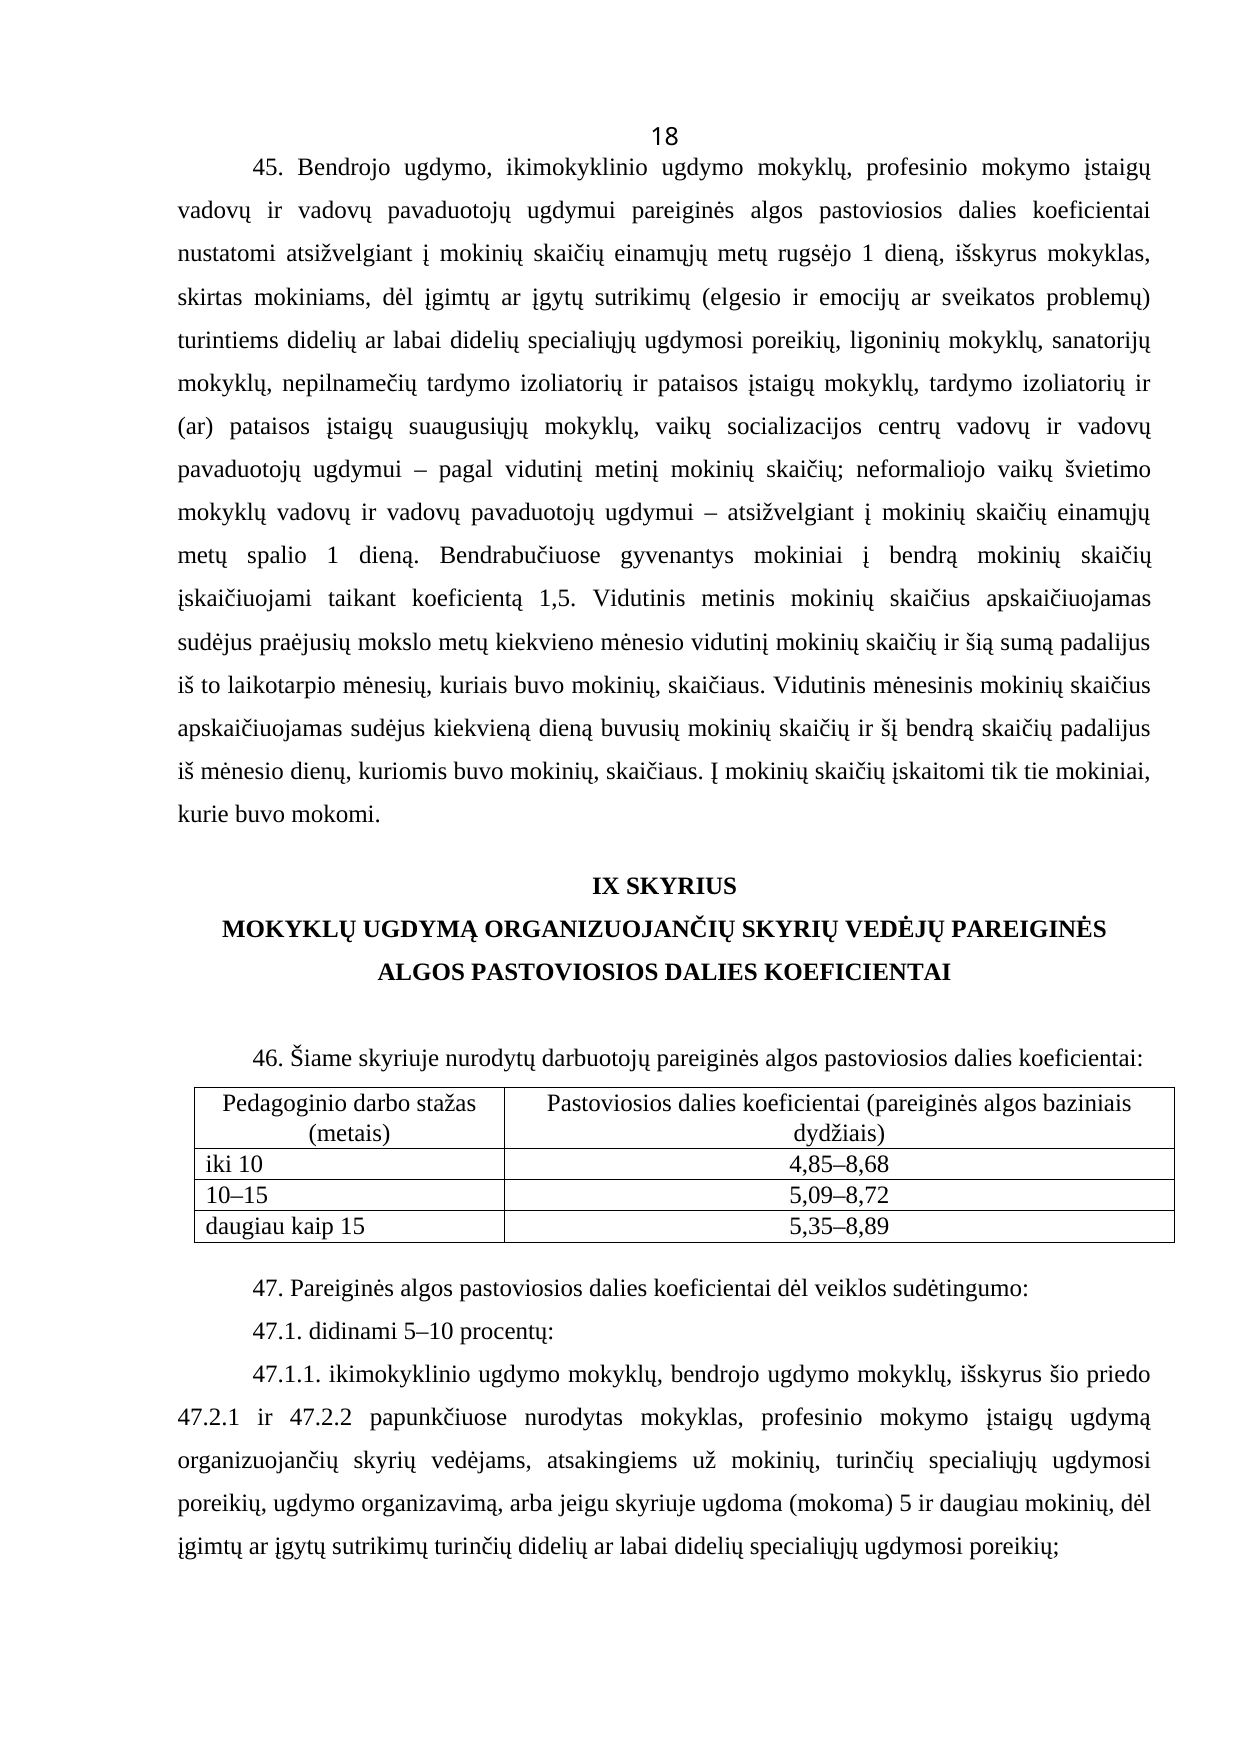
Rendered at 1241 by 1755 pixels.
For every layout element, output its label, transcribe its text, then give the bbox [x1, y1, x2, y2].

text IX SKYRIUS [177, 871, 1152, 900]
table_cell 5,35–8,89 [505, 1211, 1174, 1242]
text 47.1. didinami 5–10 procentų: [177, 1316, 1152, 1344]
table_cell daugiau kaip 15 [195, 1211, 504, 1242]
text MOKYKLŲ UGDYMĄ ORGANIZUOJANČIŲ SKYRIŲ VEDĖJŲ PAREIGINĖS ALGOS PASTOVIOSIOS DALIES KOEFICIENTAI [177, 914, 1152, 986]
table_cell 10–15 [195, 1180, 504, 1210]
table_header Pedagoginio darbo stažas (metais) [195, 1088, 504, 1148]
text 47.1.1. ikimokyklinio ugdymo mokyklų, bendrojo ugdymo mokyklų, išskyrus šio priedo 47.2.1 ir 47.2.2 papunkčiuose nurodytas mokyklas, profesinio mokymo įstaigų ugdymą organizuojančių skyrių vedėjams, atsakingiems už mokinių, turinčių specialiųjų ugdymosi poreikių, ugdymo organizavimą, arba jeigu skyriuje ugdoma (mokoma) 5 ir daugiau mokinių, dėl įgimtų ar įgytų sutrikimų turinčių didelių ar labai didelių specialiųjų ugdymosi poreikių; [177, 1359, 1152, 1560]
text 46. Šiame skyriuje nurodytų darbuotojų pareiginės algos pastoviosios dalies koeficientai: [177, 1043, 1152, 1072]
table_cell iki 10 [195, 1149, 504, 1179]
table_header Pastoviosios dalies koeficientai (pareiginės algos baziniais dydžiais) [505, 1088, 1174, 1148]
table_cell 4,85–8,68 [505, 1149, 1174, 1179]
table_cell 5,09–8,72 [505, 1180, 1174, 1210]
text 45. Bendrojo ugdymo, ikimokyklinio ugdymo mokyklų, profesinio mokymo įstaigų vadovų ir vadovų pavaduotojų ugdymui pareiginės algos pastoviosios dalies koeficientai nustatomi atsižvelgiant į mokinių skaičių einamųjų metų rugsėjo 1 dieną, išskyrus mokyklas, skirtas mokiniams, dėl įgimtų ar įgytų sutrikimų (elgesio ir emocijų ar sveikatos problemų) turintiems didelių ar labai didelių specialiųjų ugdymosi poreikių, ligoninių mokyklų, sanatorijų mokyklų, nepilnamečių tardymo izoliatorių ir pataisos įstaigų mokyklų, tardymo izoliatorių ir (ar) pataisos įstaigų suaugusiųjų mokyklų, vaikų socializacijos centrų vadovų ir vadovų pavaduotojų ugdymui – pagal vidutinį metinį mokinių skaičių; neformaliojo vaikų švietimo mokyklų vadovų ir vadovų pavaduotojų ugdymui – atsižvelgiant į mokinių skaičių einamųjų metų spalio 1 dieną. Bendrabučiuose gyvenantys mokiniai į bendrą mokinių skaičių įskaičiuojami taikant koeficientą 1,5. Vidutinis metinis mokinių skaičius apskaičiuojamas sudėjus praėjusių mokslo metų kiekvieno mėnesio vidutinį mokinių skaičių ir šią sumą padalijus iš to laikotarpio mėnesių, kuriais buvo mokinių, skaičiaus. Vidutinis mėnesinis mokinių skaičius apskaičiuojamas sudėjus kiekvieną dieną buvusių mokinių skaičių ir šį bendrą skaičių padalijus iš mėnesio dienų, kuriomis buvo mokinių, skaičiaus. Į mokinių skaičių įskaitomi tik tie mokiniai, kurie buvo mokomi. [177, 152, 1152, 828]
text 47. Pareiginės algos pastoviosios dalies koeficientai dėl veiklos sudėtingumo: [177, 1273, 1152, 1301]
